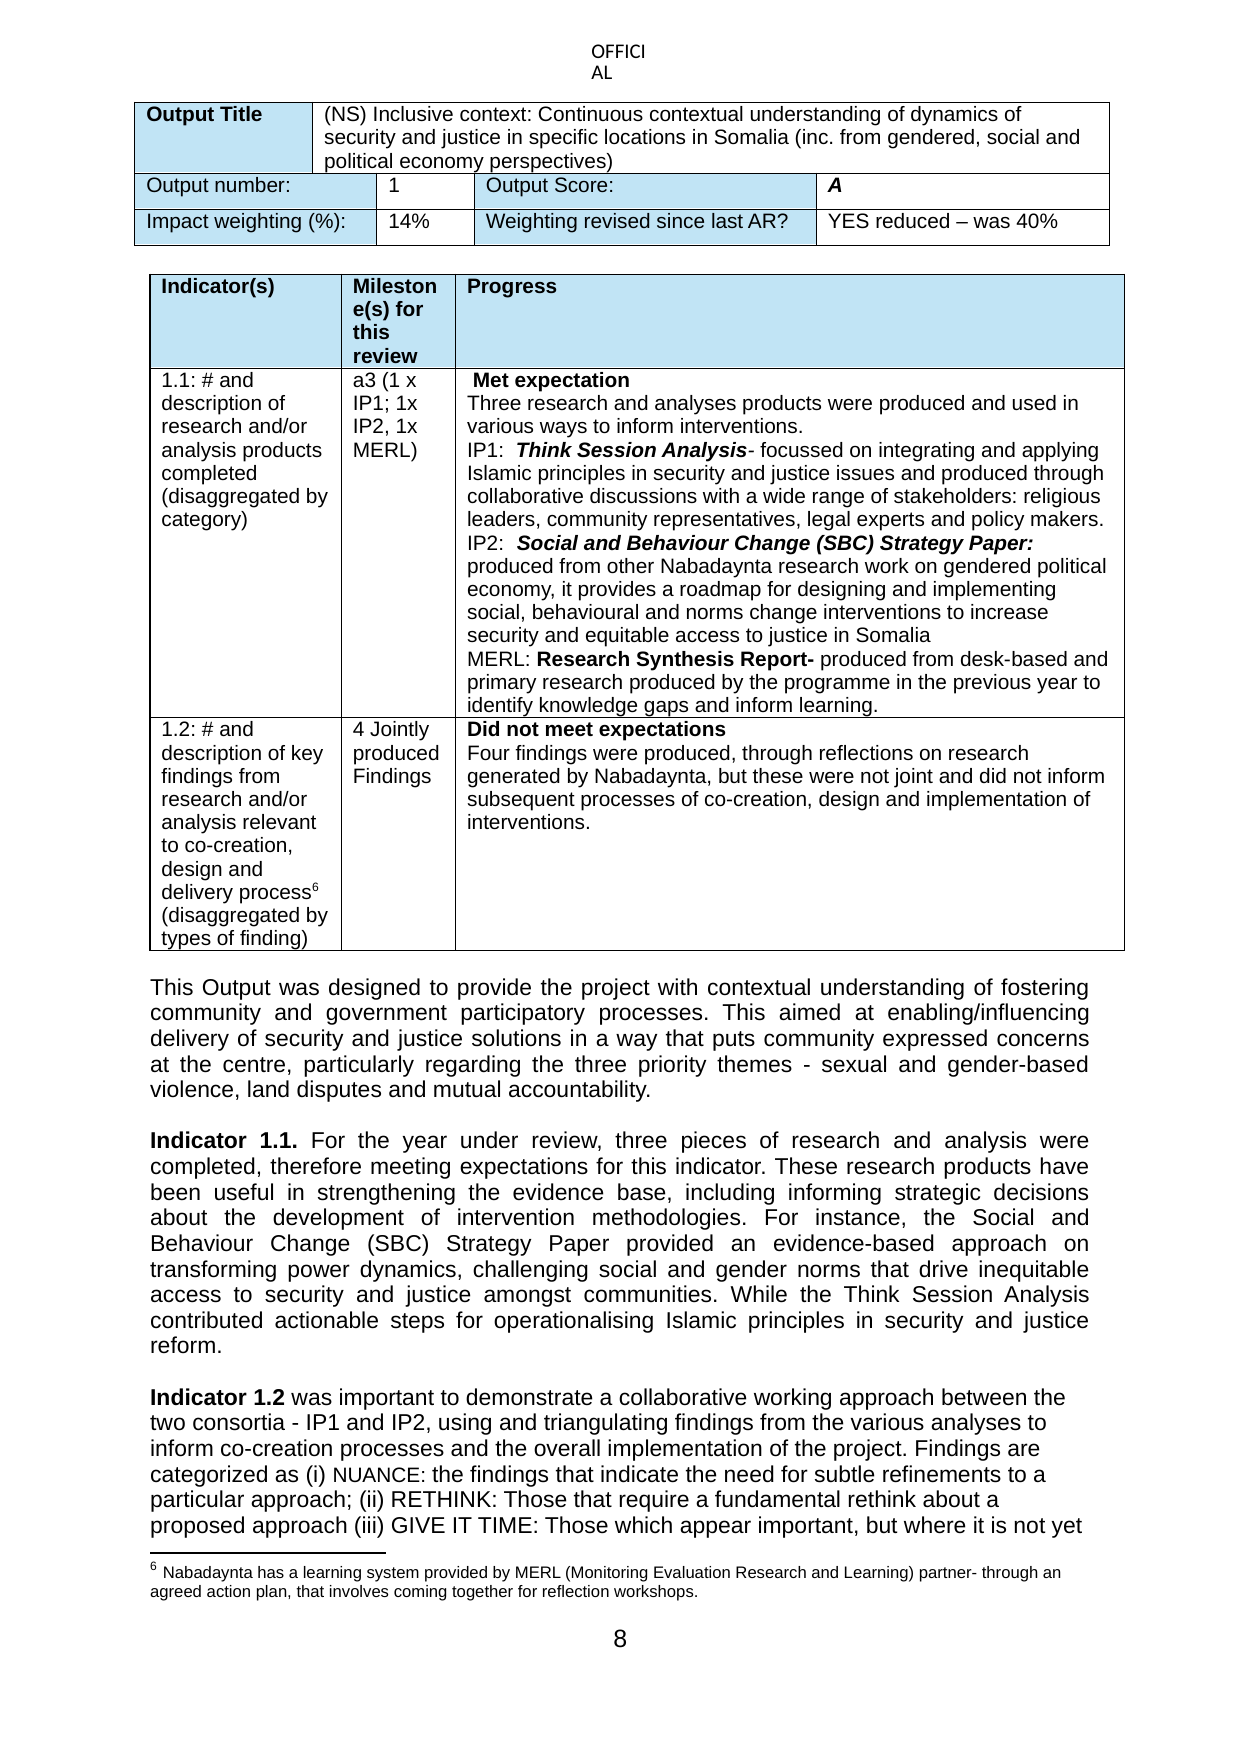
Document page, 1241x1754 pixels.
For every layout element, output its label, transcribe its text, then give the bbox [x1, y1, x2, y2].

table_header Output Title [135, 103, 312, 172]
table_cell Output Score: [475, 174, 816, 208]
table_cell A [817, 174, 1109, 208]
table_cell Impact weighting (%): [135, 210, 376, 244]
table_cell 3 (1 x IP1; 1x IP2, 1x MERL) [342, 369, 455, 717]
table_header Milestone(s) for this review [342, 275, 455, 367]
table_header (NS) Inclusive context: Continuous contextual understanding of dynamics of security and justice in specific locations in Somalia (inc. from gendered, social and political economy perspectives) [313, 103, 1109, 172]
text This Output was designed to provide the project with contextual understanding of fostering community and government participatory processes. This aimed at enabling/influencing delivery of security and justice solutions in a way that puts community expressed concerns at the centre, particularly regarding the three priority themes - sexual and gender-based violence, land disputes and mutual accountability. [150, 974, 1090, 1103]
table_cell YES reduced – was 40% [817, 210, 1109, 244]
table_cell 14% [377, 210, 474, 244]
table_header Indicator(s) [151, 275, 341, 367]
table_cell Weighting revised since last AR? [475, 210, 816, 244]
text Indicator 1.1. For the year under review, three pieces of research and analysis were completed, therefore meeting expectations for this indicator. These research products have been useful in strengthening the evidence base, including informing strategic decisions about the development of intervention methodologies. For instance, the Social and Behaviour Change (SBC) Strategy Paper provided an evidence-based approach on transforming power dynamics, challenging social and gender norms that drive inequitable access to security and justice amongst communities. While the Think Session Analysis contributed actionable steps for operationalising Islamic principles in security and justice reform. [150, 1128, 1090, 1359]
table_cell 1.1: # and description of research and/or analysis products completed (disaggregated by category) [151, 369, 341, 717]
table_header Progress [456, 275, 1124, 367]
table_cell 1 [377, 174, 474, 208]
table_cell Met expectation Three research and analyses products were produced and used in various ways to inform interventions. IP1: Think Session Analysis- focussed on integrating and applying Islamic principles in security and justice issues and produced through collaborative discussions with a wide range of stakeholders: religious leaders, community representatives, legal experts and policy makers. IP2: Social and Behaviour Change (SBC) Strategy Paper: produced from other Nabadaynta research work on gendered political economy, it provides a roadmap for designing and implementing social, behavioural and norms change interventions to increase security and equitable access to justice in Somalia MERL: Research Synthesis Report- produced from desk-based and primary research produced by the programme in the previous year to identify knowledge gaps and inform learning. [456, 369, 1124, 717]
table_cell 1.2: # and description of key findings from research and/or analysis relevant to co-creation, design and delivery process (disaggregated by types of finding) [151, 718, 341, 950]
table_cell Did not meet expectations Four findings were produced, through reflections on research generated by Nabadaynta, but these were not joint and did not inform subsequent processes of co-creation, design and implementation of interventions. [456, 718, 1124, 950]
text Indicator 1.2 was important to demonstrate a collaborative working approach between the two consortia - IP1 and IP2, using and triangulating findings from the various analyses to inform co-creation processes and the overall implementation of the project. Findings are categorized as (i) NUANCE: the findings that indicate the need for subtle refinements to a particular approach; (ii) RETHINK: Those that require a fundamental rethink about a proposed approach (iii) GIVE IT TIME: Those which appear important, but where it is not yet [150, 1384, 1090, 1538]
table_cell 4 Jointly produced Findings [342, 718, 455, 950]
table_cell Output number: [135, 174, 376, 208]
